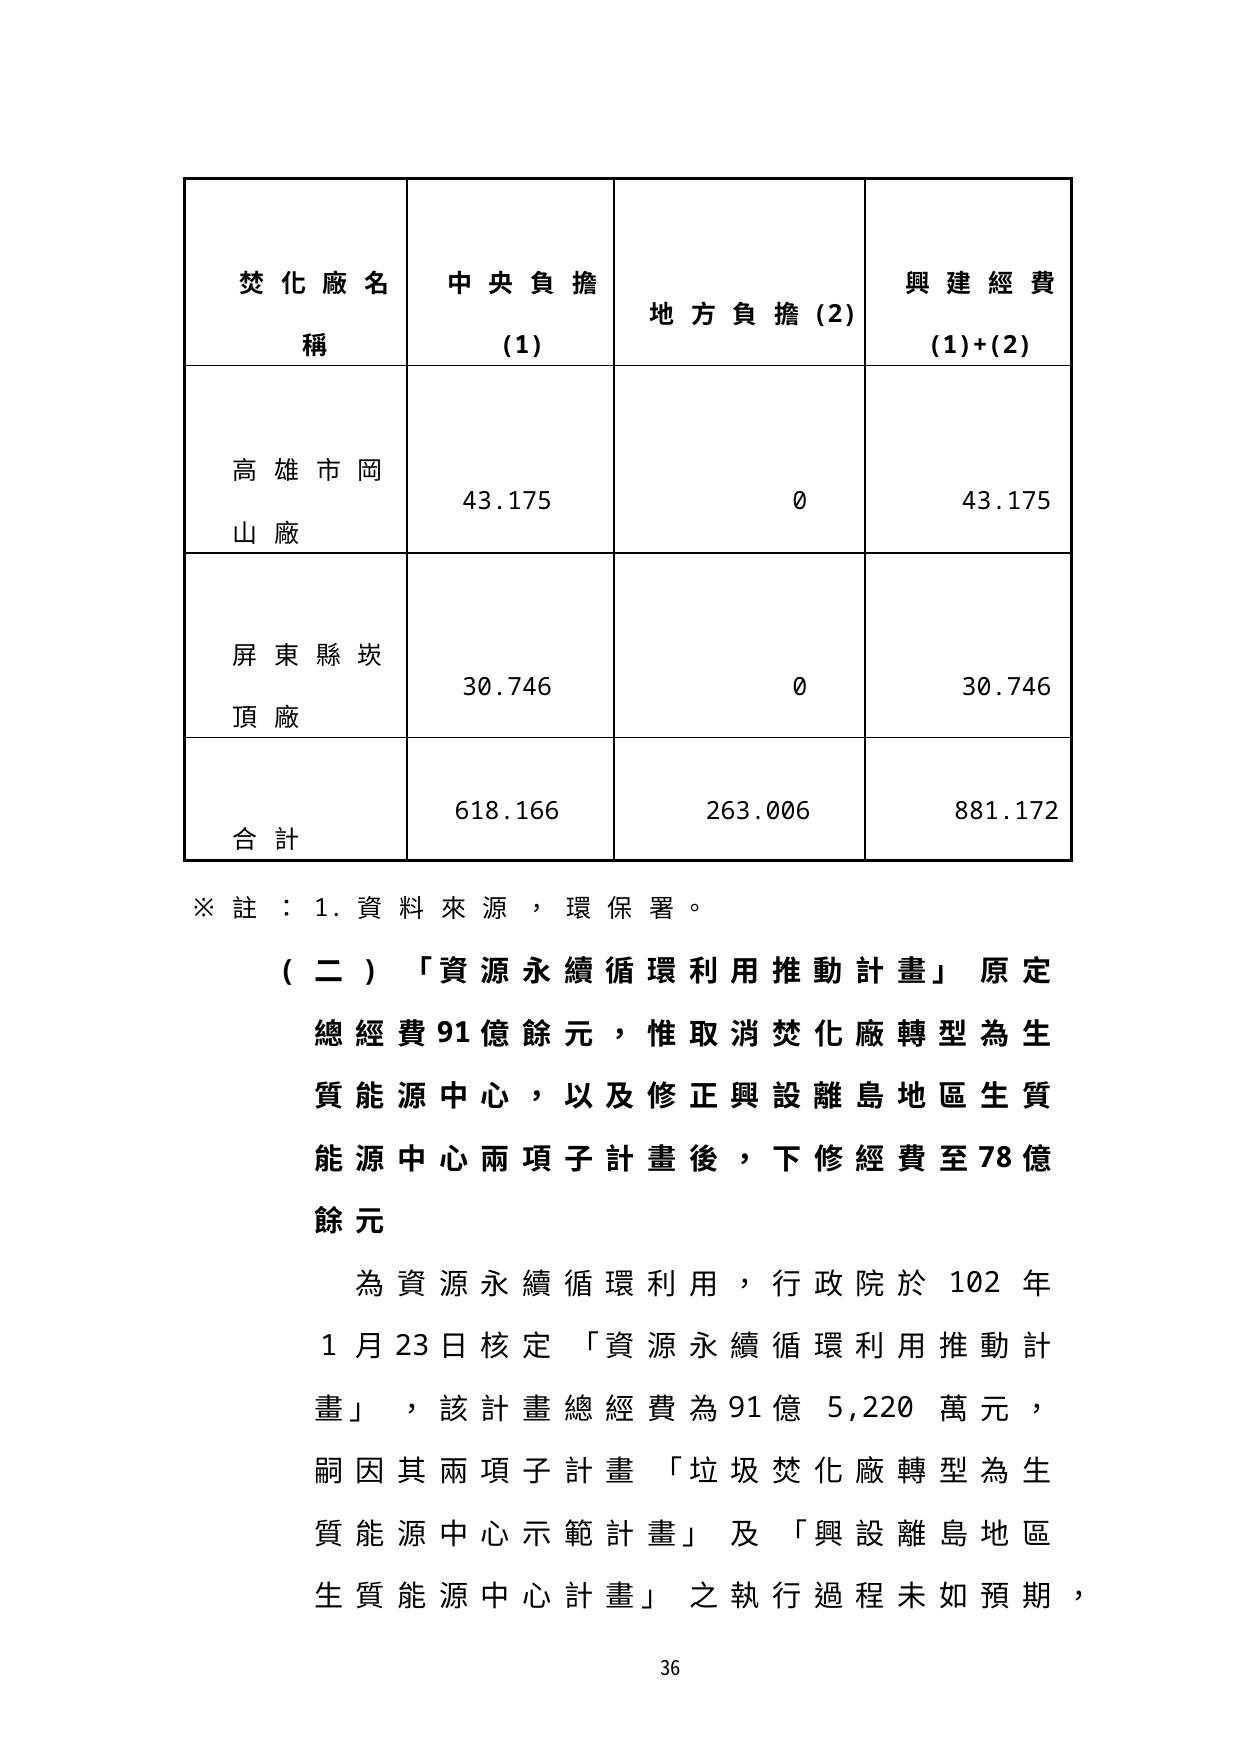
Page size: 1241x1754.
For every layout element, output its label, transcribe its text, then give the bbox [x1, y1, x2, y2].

table_cell 30.746 [408, 554, 613, 737]
table_header 中央負擔(1) [408, 180, 613, 365]
text ※註：1.資料來源，環保署。 [183, 865, 1058, 927]
table_cell 30.746 [866, 554, 1070, 737]
table_cell 43.175 [866, 366, 1070, 552]
table_cell 881.172 [866, 738, 1070, 858]
table_cell 618.166 [408, 738, 613, 858]
table_cell 高雄市岡山廠 [186, 366, 406, 552]
table_cell 0 [615, 554, 864, 737]
table_cell 合計 [186, 738, 406, 858]
table_cell 0 [615, 366, 864, 552]
table_cell 屏東縣崁頂廠 [186, 554, 406, 737]
table_cell 263.006 [615, 738, 864, 858]
text 為資源永續循環利用，行政院於102年1月23日核定「資源永續循環利用推動計畫」，該計畫總經費為91億5,220萬元，嗣因其兩項子計畫「垃圾焚化廠轉型為生質能源中心示範計畫」及「興設離島地區生質能源中心計畫」之執行過程未如預期，環保署爰報請行政院於105年3月18日核定修正計畫，將計畫總經費下修為78億5,450萬元，其中「垃圾焚化廠轉型為生質能源中心示範計畫」經費全數刪除，而「興設離島地區生質能源中心計畫」則改為「3離島縣垃圾轉運處理計畫」，經費下修為9.538億元(詳附表6，中央8.638億元、地方0.9億元)。 [271, 1240, 1058, 1615]
table_header 興建經費(1)+(2) [866, 180, 1070, 365]
table_header 地方負擔(2) [615, 180, 864, 365]
table_header 焚化廠名稱 [186, 180, 406, 365]
table_cell 43.175 [408, 366, 613, 552]
text (二)「資源永續循環利用推動計畫」原定總經費91億餘元，惟取消焚化廠轉型為生質能源中心，以及修正興設離島地區生質能源中心兩項子計畫後，下修經費至78億餘元 [242, 927, 1058, 1240]
